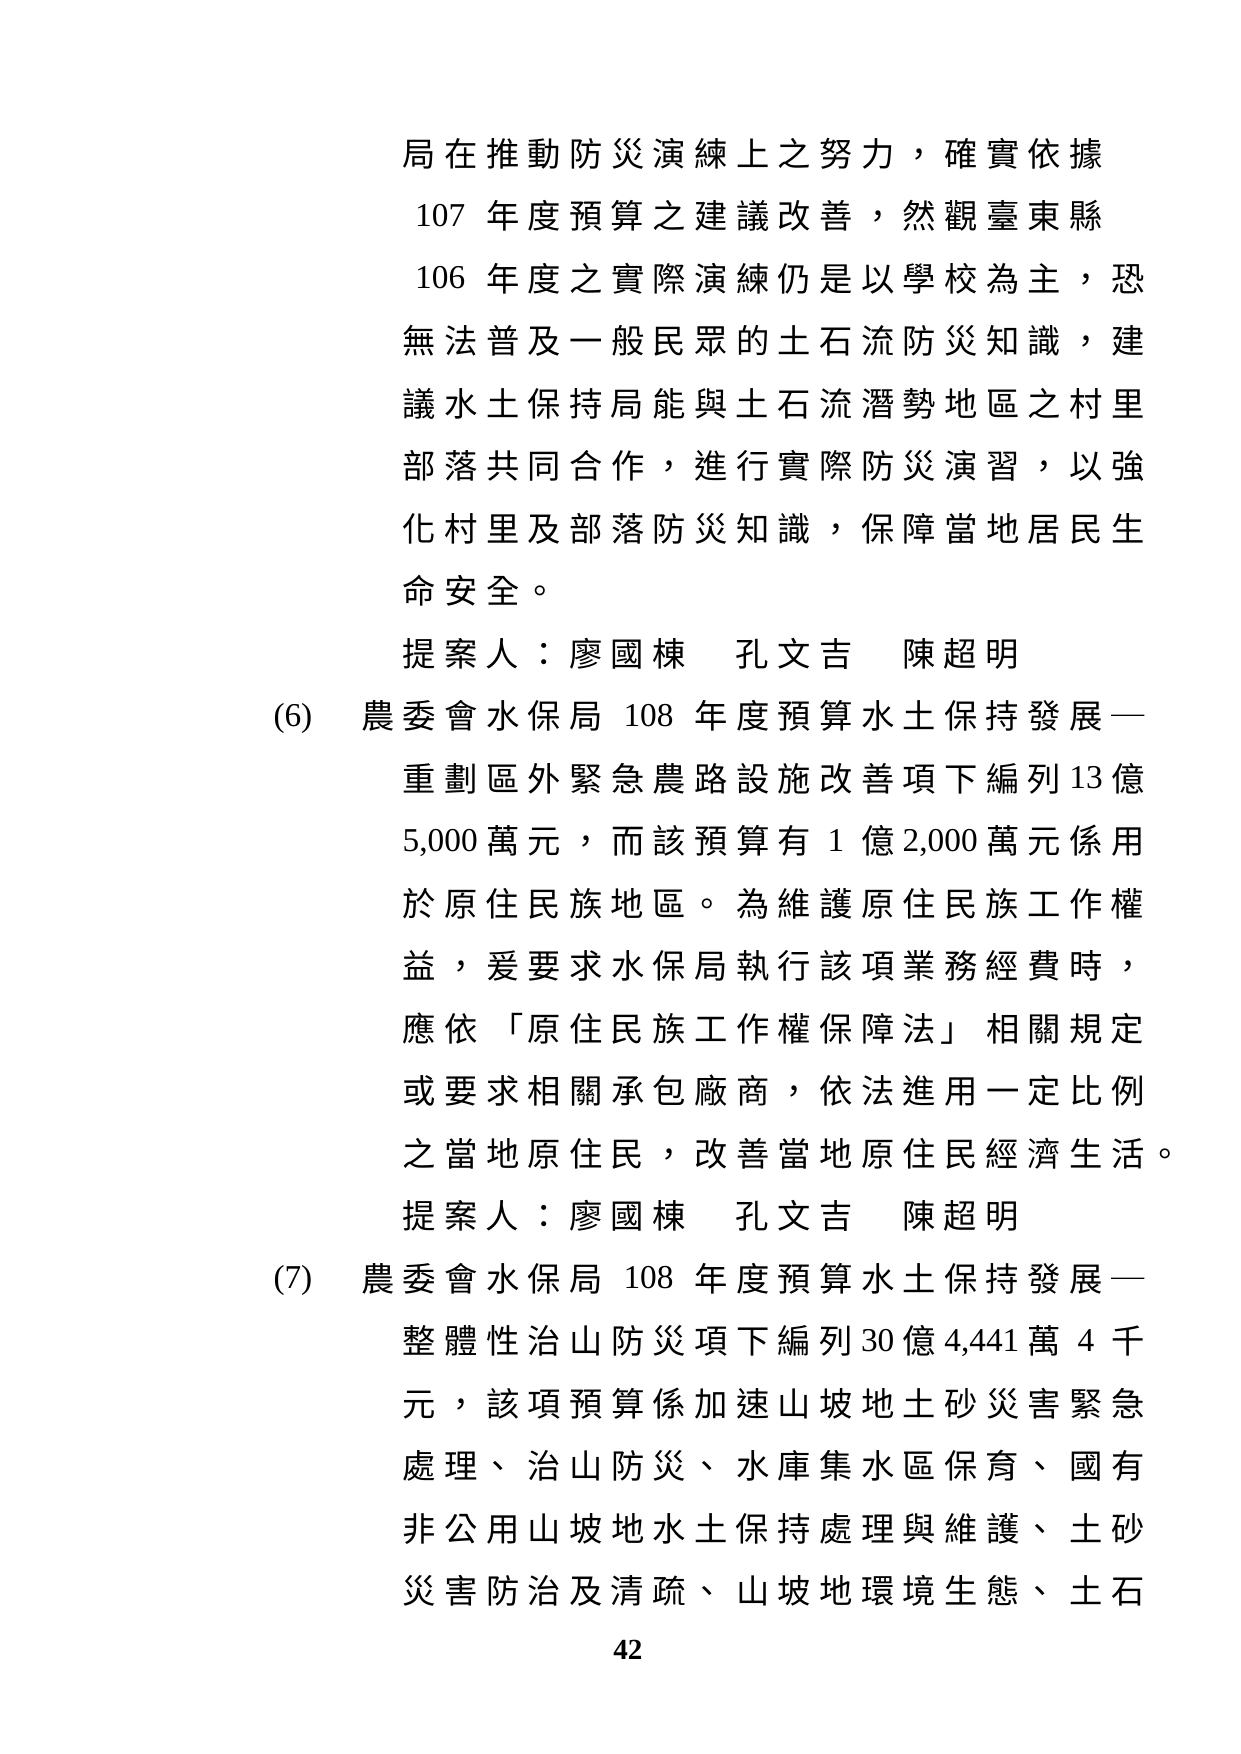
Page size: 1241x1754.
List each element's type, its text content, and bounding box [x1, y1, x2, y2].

list 農委會水保局108年度預算水土保持發展─重劃區外緊急農路設施改善項下編列13億5,000萬元，而該預算有1億2,000萬元係用於原住民族地區。為維護原住民族工作權益，爰要求水保局執行該項業務經費時，應依「原住民族工作權保障法」相關規定或要求相關承包廠商，依法進用一定比例之當地原住民，改善當地原住民經濟生活。 [253, 673, 1148, 1173]
text 提案人：廖國棟 孔文吉 陳超明 [384, 610, 1044, 673]
list 依據農委會水土保持局土石防災資訊網資料顯示，106年度土石流防災演練共計32場，原住民鄉鎮較多之屏東縣、台東縣、花蓮縣分別辦理2場、4場、3場。而106年度土石流宣導活動共計辦理226場次，而原住民鄉鎮較多之屏東縣、台東縣、花蓮縣分別辦理13場、22場、20場。依據農委會統計台灣山坡地面積，以花蓮、南投、臺東三縣市所占面積最多。以台東縣為主，土石流防災演練地區已不再以山地原住民鄉鎮為主，平地原住民鄉鎮辦理相關演練情況已較105年進步許多，足見水土保持局在推動防災演練上之努力，確實依據107年度預算之建議改善，然觀臺東縣106年度之實際演練仍是以學校為主，恐無法普及一般民眾的土石流防災知識，建議水土保持局能與土石流潛勢地區之村里部落共同合作，進行實際防災演習，以強化村里及部落防災知識，保障當地居民生命安全。 [253, 110, 1148, 610]
text 提案人：廖國棟 孔文吉 陳超明 [384, 1173, 1044, 1235]
list 農委會水保局108年度預算水土保持發展─整體性治山防災項下編列30億4,441萬4千元，該項預算係加速山坡地土砂災害緊急處理、治山防災、水庫集水區保育、國有非公用山坡地水土保持處理與維護、土砂災害防治及清疏、山坡地環境生態、土石 [253, 1235, 1148, 1610]
